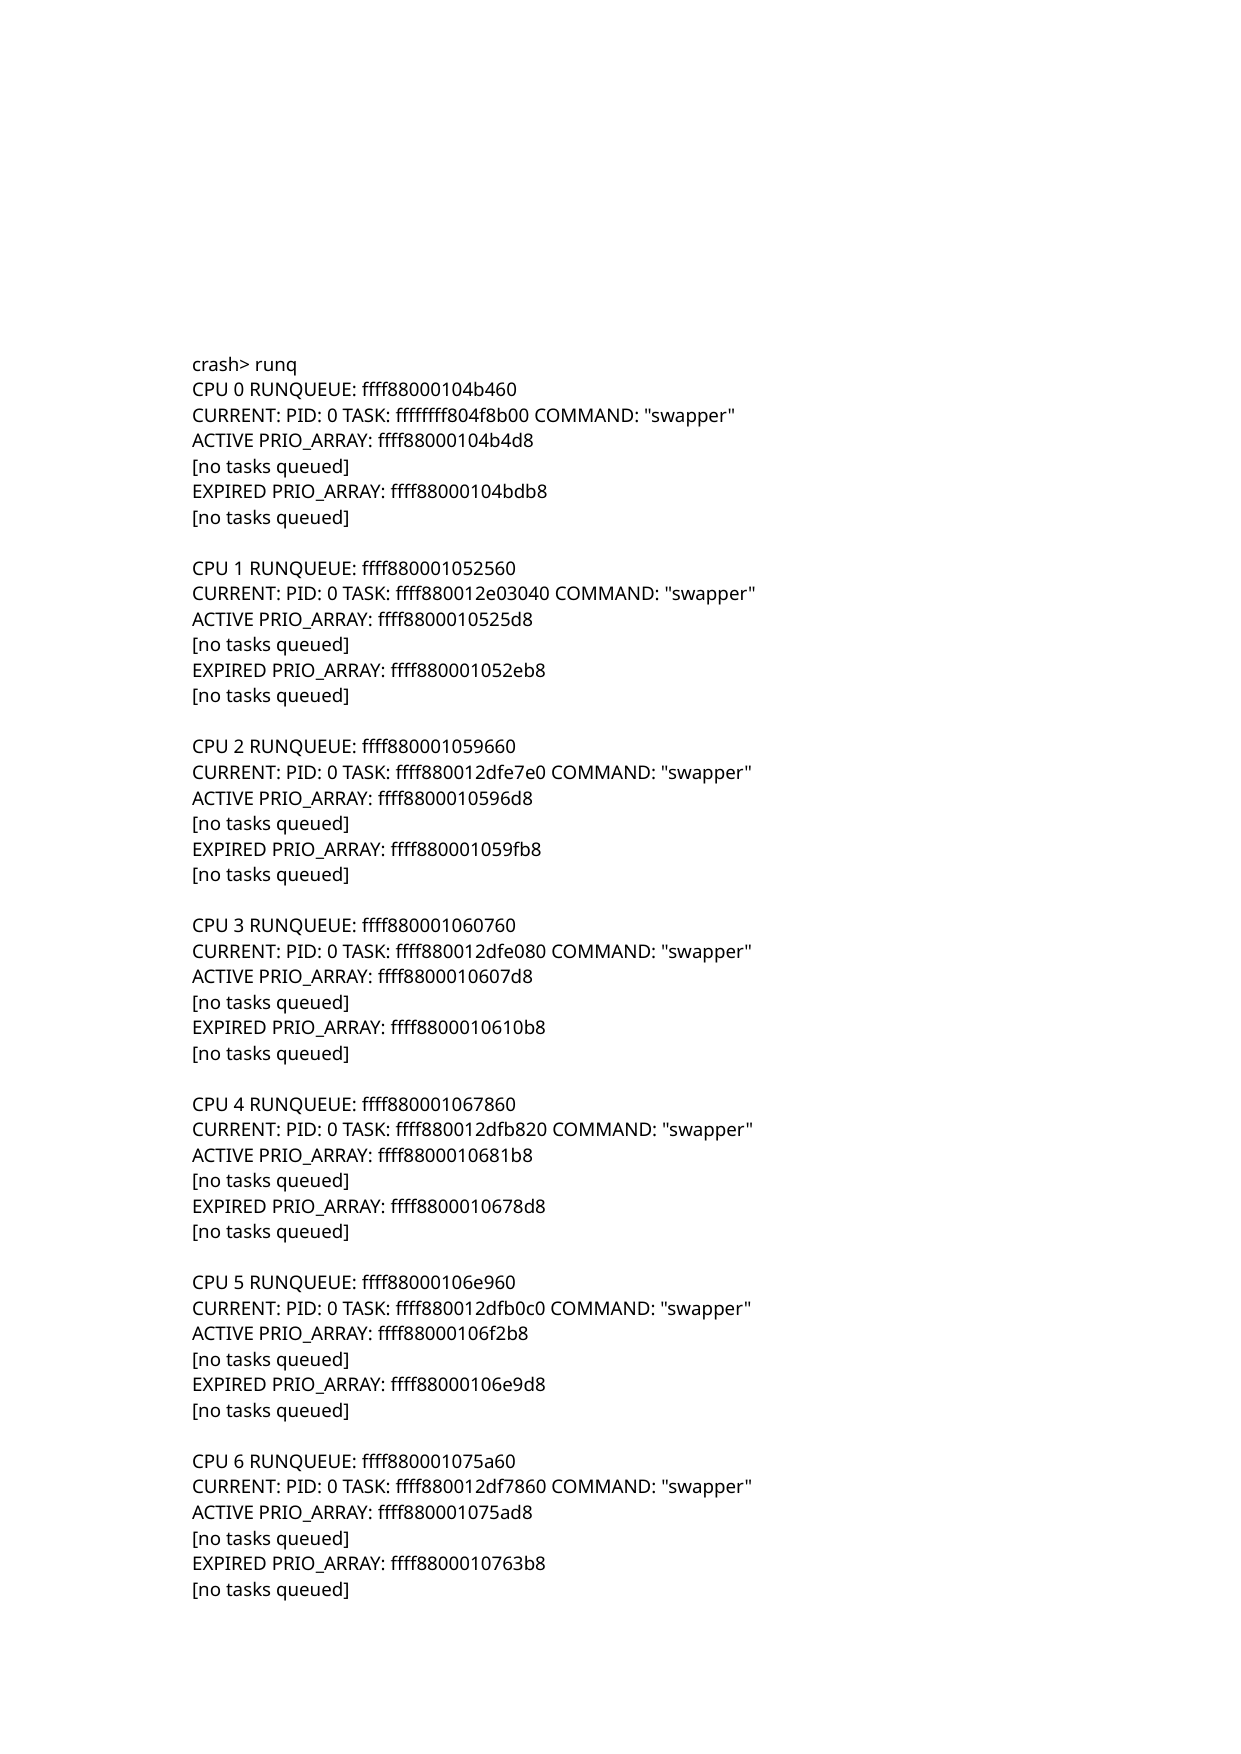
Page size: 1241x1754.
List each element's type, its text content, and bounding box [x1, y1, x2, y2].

list crash> runq CPU 0 RUNQUEUE: ffff88000104b460 CURRENT: PID: 0 TASK: ffffffff804f8b00 COMMAND: "swapper" ACTIVE PRIO_ARRAY: ffff88000104b4d8 [no tasks queued] EXPIRED PRIO_ARRAY: ffff88000104bdb8 [no tasks queued] CPU 1 RUNQUEUE: ffff880001052560 CURRENT: PID: 0 TASK: ffff880012e03040 COMMAND: "swapper" ACTIVE PRIO_ARRAY: ffff8800010525d8 [no tasks queued] EXPIRED PRIO_ARRAY: ffff880001052eb8 [no tasks queued] CPU 2 RUNQUEUE: ffff880001059660 CURRENT: PID: 0 TASK: ffff880012dfe7e0 COMMAND: "swapper" ACTIVE PRIO_ARRAY: ffff8800010596d8 [no tasks queued] EXPIRED PRIO_ARRAY: ffff880001059fb8 [no tasks queued] CPU 3 RUNQUEUE: ffff880001060760 CURRENT: PID: 0 TASK: ffff880012dfe080 COMMAND: "swapper" ACTIVE PRIO_ARRAY: ffff8800010607d8 [no tasks queued] EXPIRED PRIO_ARRAY: ffff8800010610b8 [no tasks queued] CPU 4 RUNQUEUE: ffff880001067860 CURRENT: PID: 0 TASK: ffff880012dfb820 COMMAND: "swapper" ACTIVE PRIO_ARRAY: ffff8800010681b8 [no tasks queued] EXPIRED PRIO_ARRAY: ffff8800010678d8 [no tasks queued] CPU 5 RUNQUEUE: ffff88000106e960 CURRENT: PID: 0 TASK: ffff880012dfb0c0 COMMAND: "swapper" ACTIVE PRIO_ARRAY: ffff88000106f2b8 [no tasks queued] EXPIRED PRIO_ARRAY: ffff88000106e9d8 [no tasks queued] CPU 6 RUNQUEUE: ffff880001075a60 CURRENT: PID: 0 TASK: ffff880012df7860 COMMAND: "swapper" ACTIVE PRIO_ARRAY: ffff880001075ad8 [no tasks queued] EXPIRED PRIO_ARRAY: ffff8800010763b8 [no tasks queued] [162, 351, 1122, 1627]
